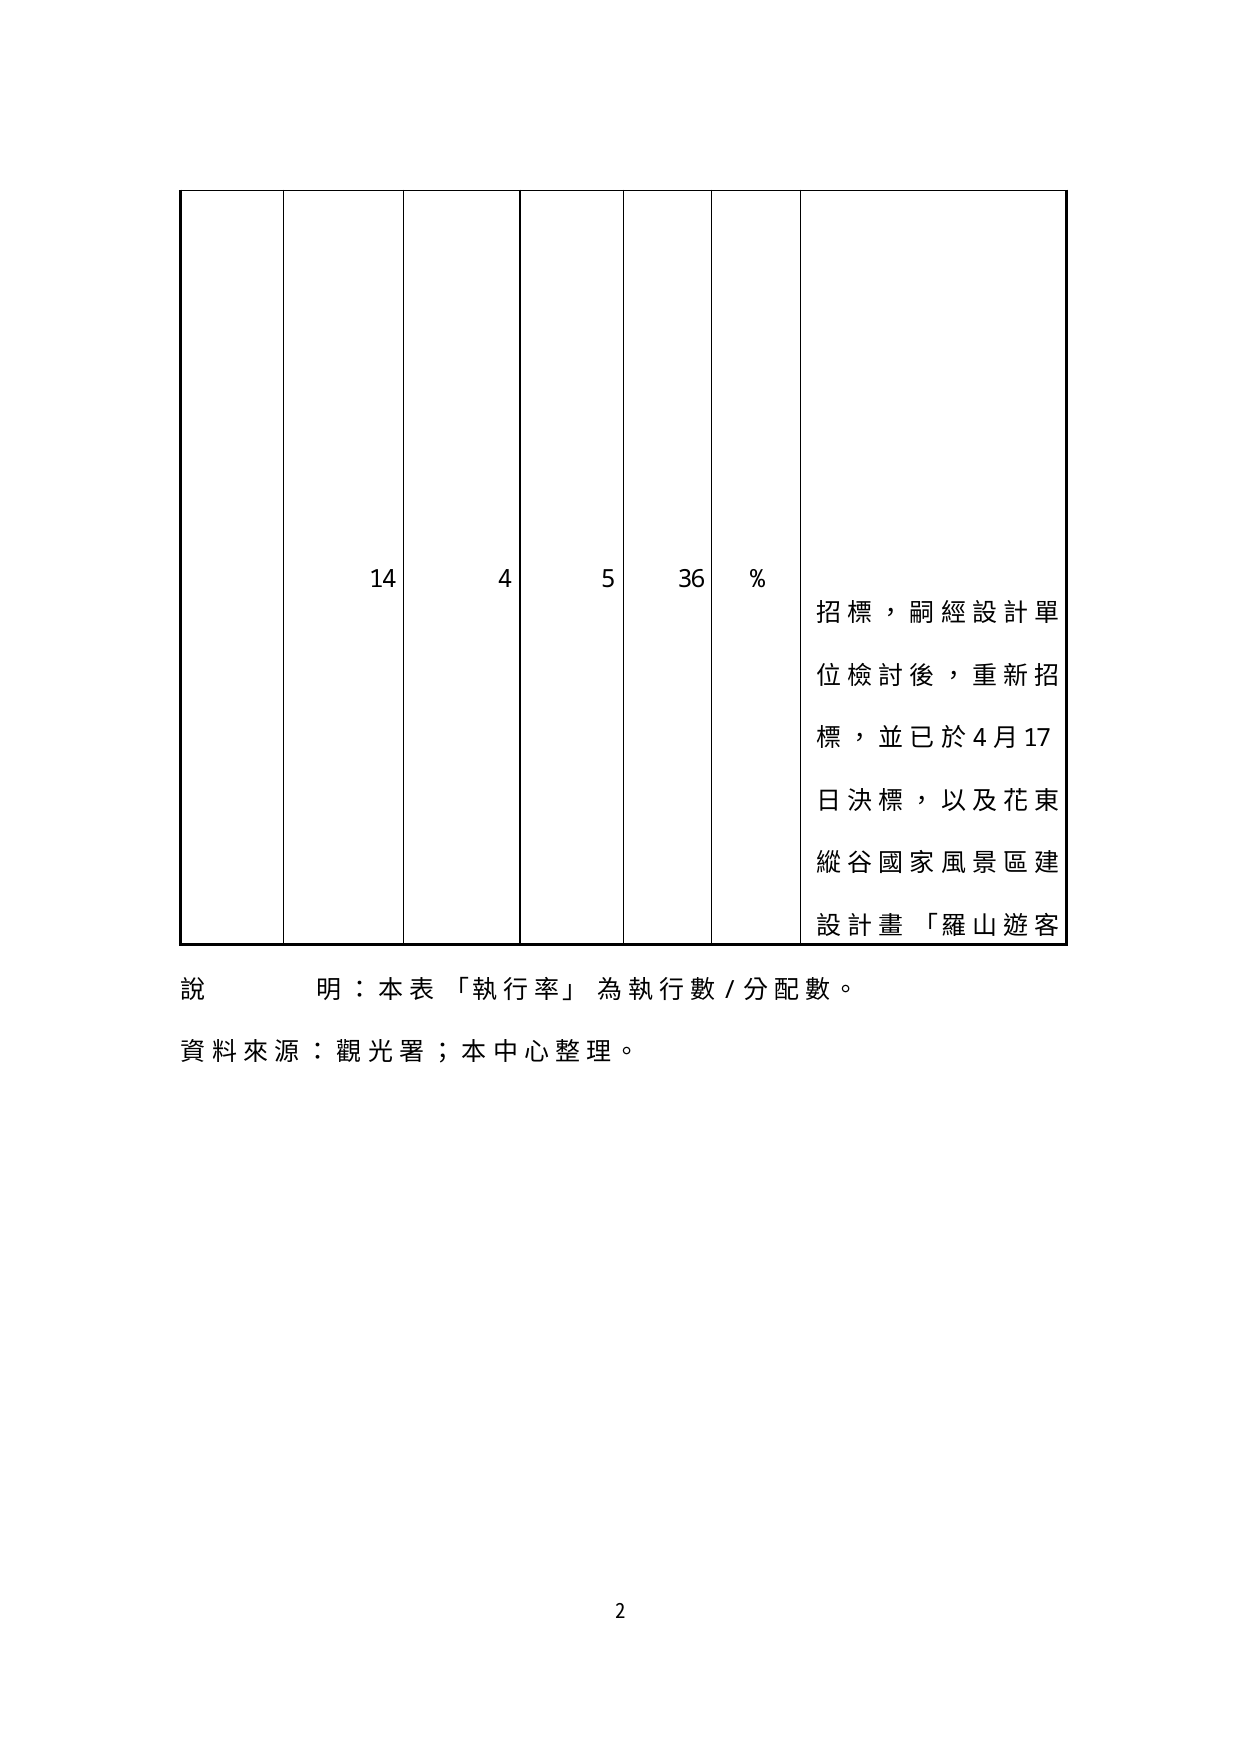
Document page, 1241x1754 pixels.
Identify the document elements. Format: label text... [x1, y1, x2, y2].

table_cell 36 [624, 191, 711, 943]
text 說 明：本表「執行率」為執行數/分配數。 [177, 946, 1063, 1008]
text 資料來源：觀光署；本中心整理。 [177, 1008, 1063, 1071]
table_cell 主要係大鵬灣國家風景區建設計畫「灣域截導流南平東段改善工程」案多次流標無法順利招標，嗣經設計單位檢討後，重新招標，並已於4月17日決標，以及花東縱谷國家風景區建設計畫「羅山遊客中心周邊遊憩設施營造工程」經3次公開招標流標，重新檢討預算及底價，以致延後發包時程所致。 [801, 191, 1065, 943]
table_cell [182, 191, 283, 943]
table_cell % [712, 191, 800, 943]
table_cell 5 [521, 191, 623, 943]
table_cell 14 [284, 191, 403, 943]
table_cell 4 [404, 191, 519, 943]
